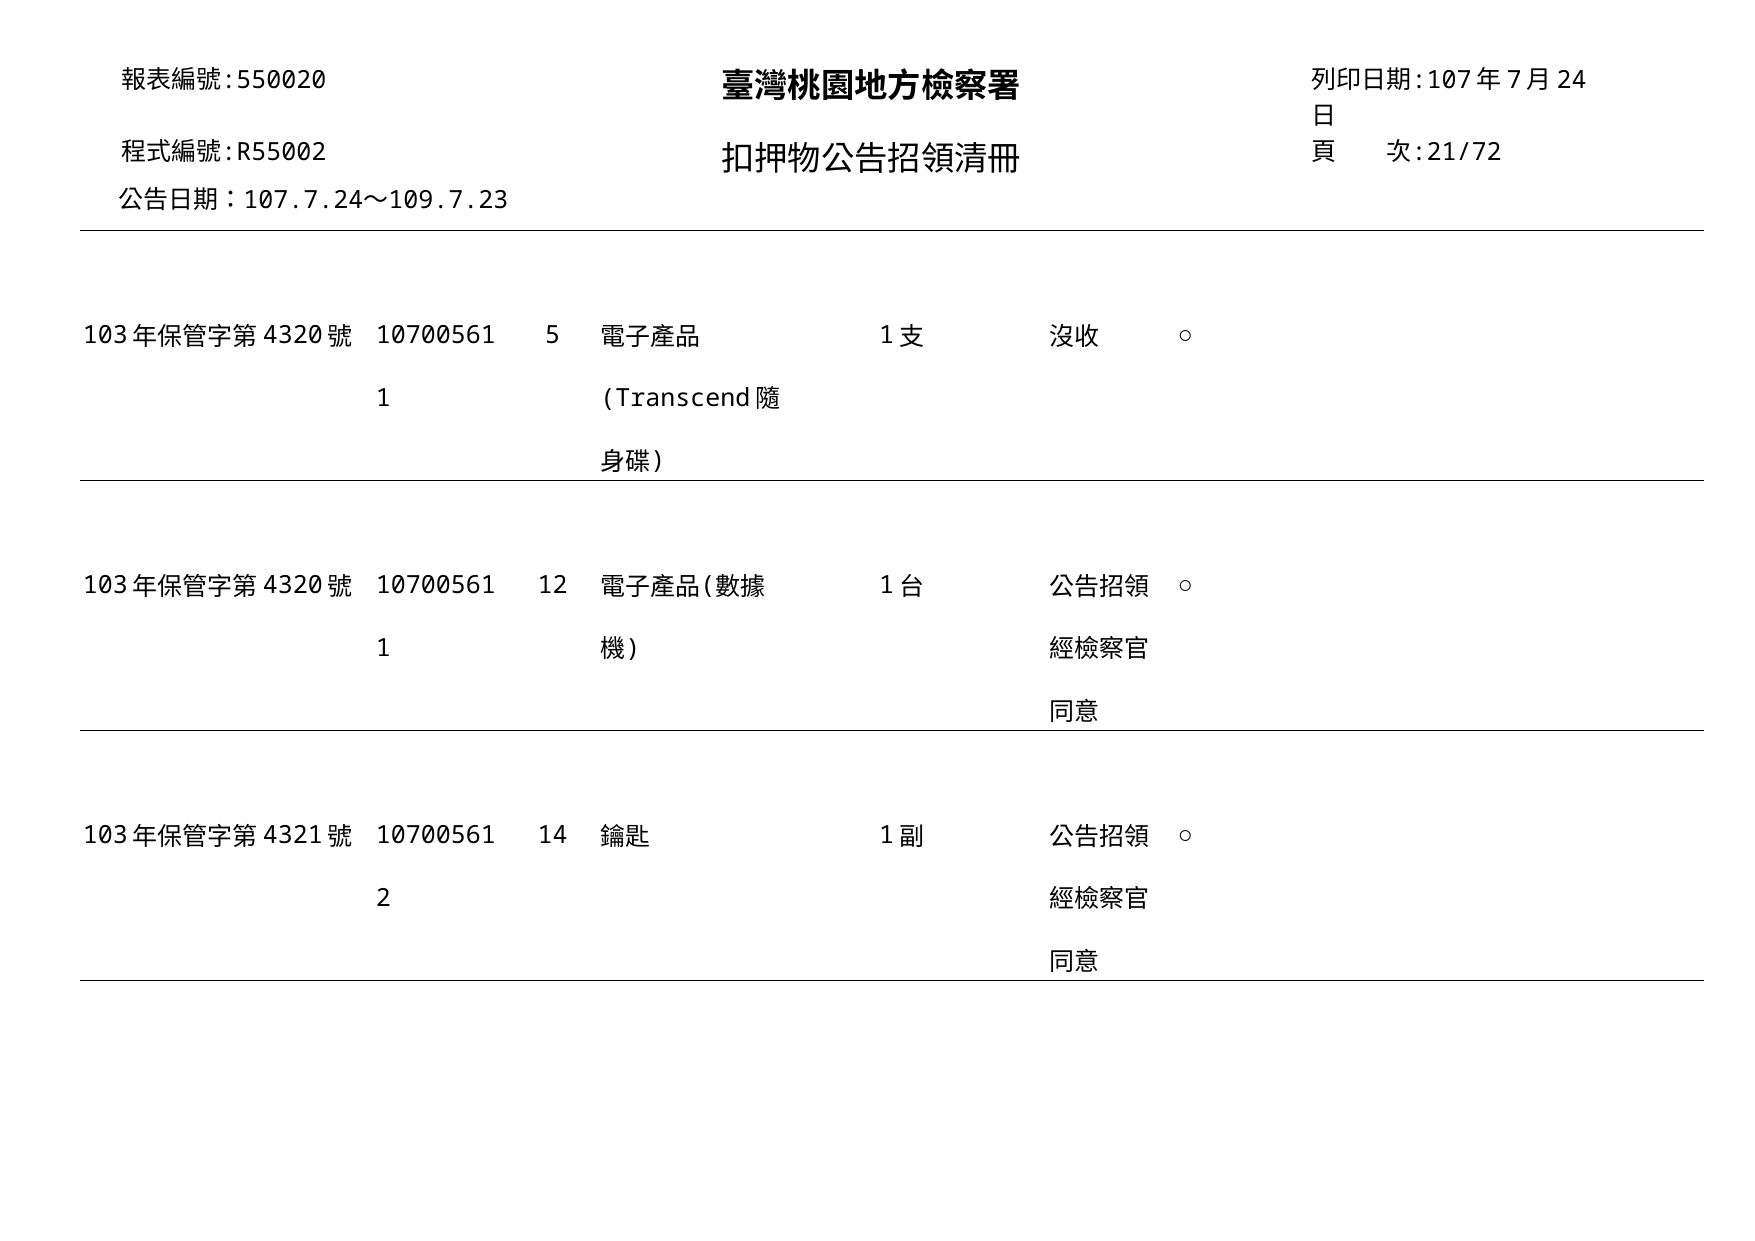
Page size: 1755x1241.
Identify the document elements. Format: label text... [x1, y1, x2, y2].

table_cell ○ [1175, 731, 1317, 980]
table_cell 107005611 [373, 231, 507, 480]
table_cell 1台 [808, 481, 927, 730]
table_cell 電子產品(數據機) [597, 481, 807, 730]
table_cell 沒收 [1046, 231, 1175, 480]
table_cell 107005612 [373, 731, 507, 980]
table_cell ○ [1175, 231, 1317, 480]
table_cell 公告招領經檢察官同意 [1046, 481, 1175, 730]
table_cell [1317, 731, 1575, 980]
table_cell [1575, 731, 1704, 980]
table_cell [927, 481, 1046, 730]
table_cell [1317, 231, 1575, 480]
table_cell [1317, 481, 1575, 730]
table_cell [927, 731, 1046, 980]
table_cell 公告招領經檢察官同意 [1046, 731, 1175, 980]
table_cell ○ [1175, 481, 1317, 730]
table_cell 鑰匙 [597, 731, 807, 980]
table_cell 5 [507, 231, 597, 480]
table_cell 103年保管字第4321號 [80, 731, 373, 980]
table_cell [927, 231, 1046, 480]
table_cell 103年保管字第4320號 [80, 231, 373, 480]
table_cell 1副 [808, 731, 927, 980]
table_cell [1575, 481, 1704, 730]
table_cell 12 [507, 481, 597, 730]
table_cell 107005611 [373, 481, 507, 730]
table_cell 電子產品(Transcend隨身碟) [597, 231, 807, 480]
table_cell [1575, 231, 1704, 480]
table_cell 1支 [808, 231, 927, 480]
table_cell 103年保管字第4320號 [80, 481, 373, 730]
table_cell 14 [507, 731, 597, 980]
